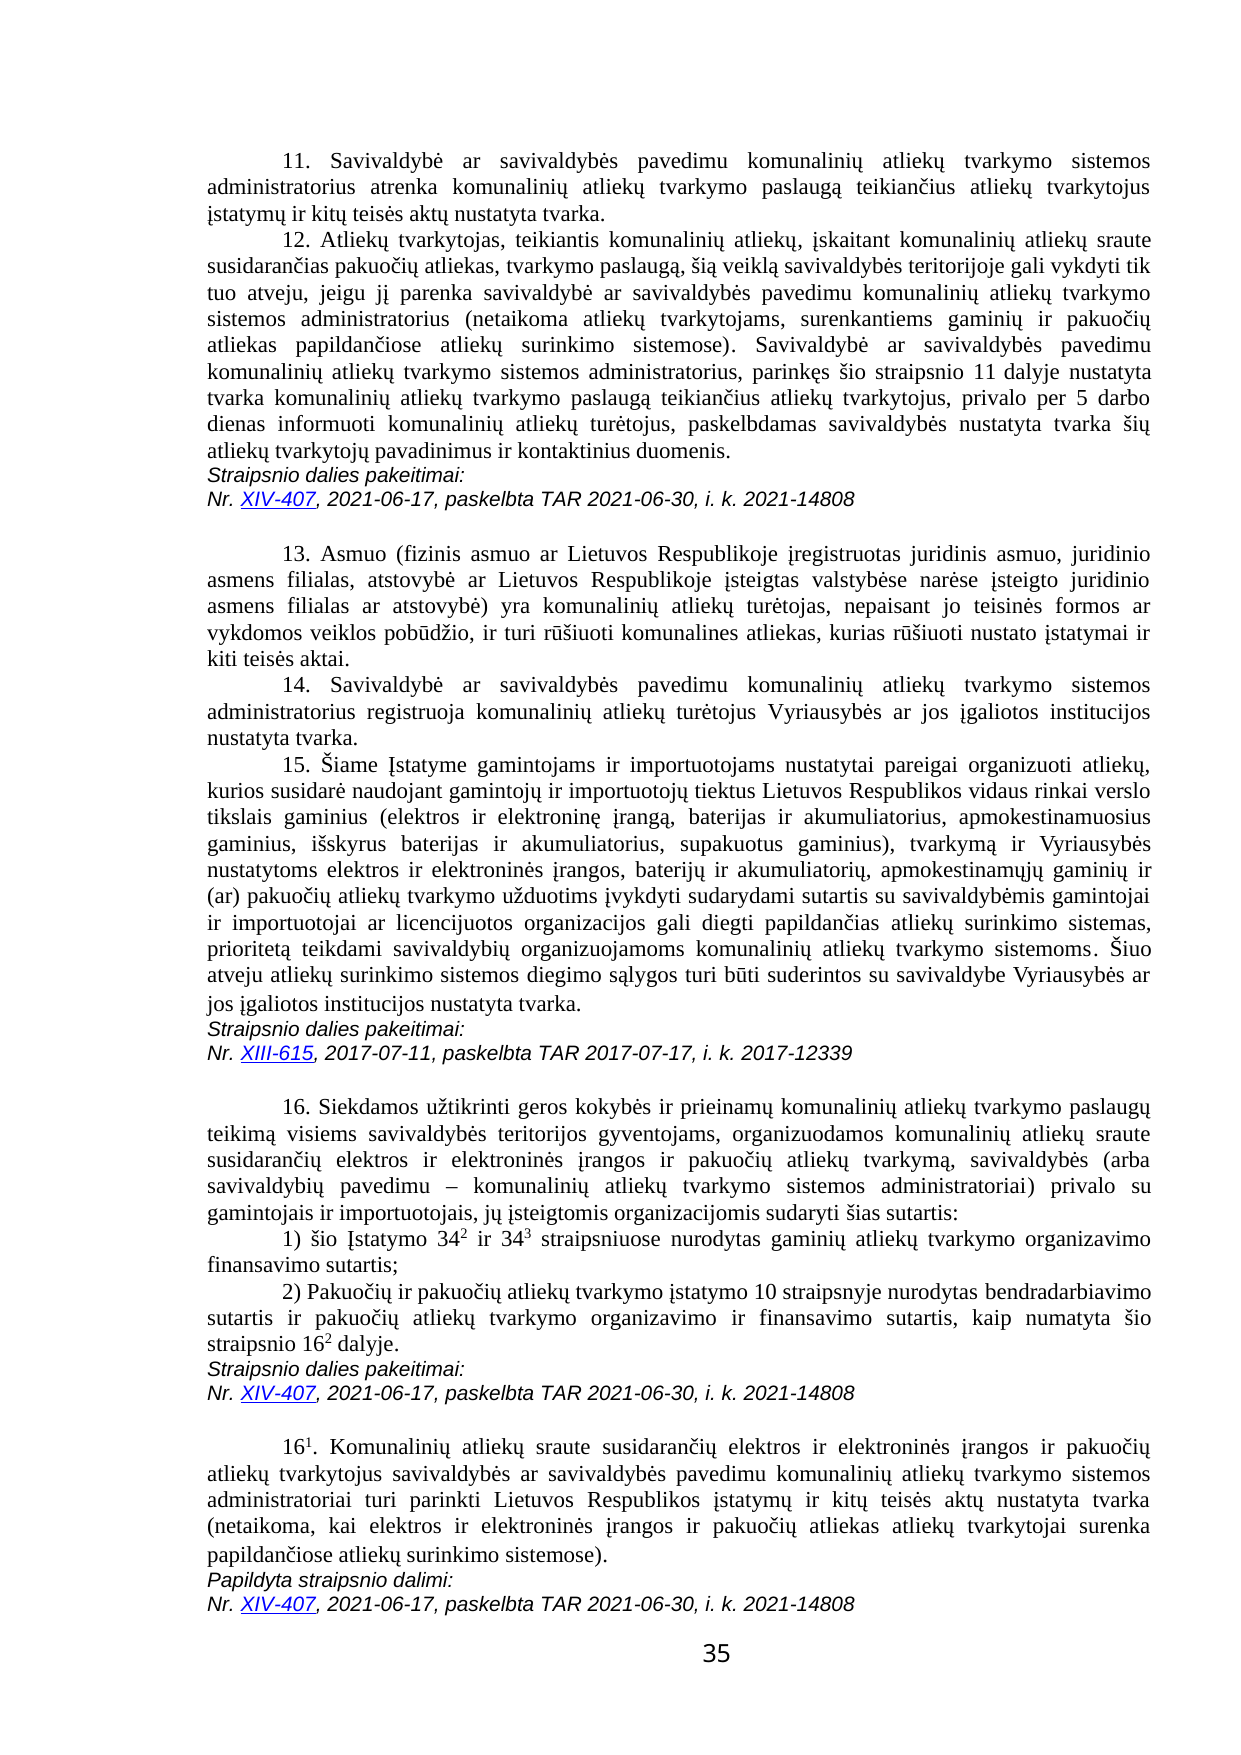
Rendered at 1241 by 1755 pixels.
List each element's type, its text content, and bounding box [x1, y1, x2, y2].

text 16. Siekdamos užtikrinti geros kokybės ir prieinamų komunalinių atliekų tvarkymo paslaugų teikimą visiems savivaldybės teritorijos gyventojams, organizuodamos komunalinių atliekų sraute susidarančių elektros ir elektroninės įrangos ir pakuočių atliekų tvarkymą, savivaldybės (arba savivaldybių pavedimu – komunalinių atliekų tvarkymo sistemos administratoriai) privalo su gamintojais ir importuotojais, jų įsteigtomis organizacijomis sudaryti šias sutartis: [207, 1093, 1152, 1225]
text 15. Šiame Įstatyme gamintojams ir importuotojams nustatytai pareigai organizuoti atliekų, kurios susidarė naudojant gamintojų ir importuotojų tiektus Lietuvos Respublikos vidaus rinkai verslo tikslais gaminius (elektros ir elektroninę įrangą, baterijas ir akumuliatorius, apmokestinamuosius gaminius, išskyrus baterijas ir akumuliatorius, supakuotus gaminius), tvarkymą ir Vyriausybės nustatytoms elektros ir elektroninės įrangos, baterijų ir akumuliatorių, apmokestinamųjų gaminių ir (ar) pakuočių atliekų tvarkymo užduotims įvykdyti sudarydami sutartis su savivaldybėmis gamintojai ir importuotojai ar licencijuotos organizacijos gali diegti papildančias atliekų surinkimo sistemas, prioritetą teikdami savivaldybių organizuojamoms komunalinių atliekų tvarkymo sistemoms. Šiuo atveju atliekų surinkimo sistemos diegimo sąlygos turi būti suderintos su savivaldybe Vyriausybės ar jos įgaliotos institucijos nustatyta tvarka. [207, 751, 1152, 1017]
text Nr. XIII-615, 2017-07-11, paskelbta TAR 2017-07-17, i. k. 2017-12339 [207, 1041, 1152, 1064]
text Nr. XIV-407, 2021-06-17, paskelbta TAR 2021-06-30, i. k. 2021-14808 [207, 1592, 1152, 1616]
text Nr. XIV-407, 2021-06-17, paskelbta TAR 2021-06-30, i. k. 2021-14808 [207, 487, 1152, 511]
text 161. Komunalinių atliekų sraute susidarančių elektros ir elektroninės įrangos ir pakuočių atliekų tvarkytojus savivaldybės ar savivaldybės pavedimu komunalinių atliekų tvarkymo sistemos administratoriai turi parinkti Lietuvos Respublikos įstatymų ir kitų teisės aktų nustatyta tvarka (netaikoma, kai elektros ir elektroninės įrangos ir pakuočių atliekas atliekų tvarkytojai surenka papildančiose atliekų surinkimo sistemose). [207, 1433, 1152, 1568]
text 1) šio Įstatymo 342 ir 343 straipsniuose nurodytas gaminių atliekų tvarkymo organizavimo finansavimo sutartis; [207, 1225, 1152, 1278]
text Straipsnio dalies pakeitimai: [207, 1017, 1152, 1041]
text 11. Savivaldybė ar savivaldybės pavedimu komunalinių atliekų tvarkymo sistemos administratorius atrenka komunalinių atliekų tvarkymo paslaugą teikiančius atliekų tvarkytojus įstatymų ir kitų teisės aktų nustatyta tvarka. [207, 147, 1152, 226]
text 13. Asmuo (fizinis asmuo ar Lietuvos Respublikoje įregistruotas juridinis asmuo, juridinio asmens filialas, atstovybė ar Lietuvos Respublikoje įsteigtas valstybėse narėse įsteigto juridinio asmens filialas ar atstovybė) yra komunalinių atliekų turėtojas, nepaisant jo teisinės formos ar vykdomos veiklos pobūdžio, ir turi rūšiuoti komunalines atliekas, kurias rūšiuoti nustato įstatymai ir kiti teisės aktai. [207, 540, 1152, 672]
text Nr. XIV-407, 2021-06-17, paskelbta TAR 2021-06-30, i. k. 2021-14808 [207, 1381, 1152, 1405]
text 2) Pakuočių ir pakuočių atliekų tvarkymo įstatymo 10 straipsnyje nurodytas bendradarbiavimo sutartis ir pakuočių atliekų tvarkymo organizavimo ir finansavimo sutartis, kaip numatyta šio straipsnio 162 dalyje. [207, 1278, 1152, 1357]
text Papildyta straipsnio dalimi: [207, 1568, 1152, 1592]
text Straipsnio dalies pakeitimai: [207, 1357, 1152, 1381]
text 12. Atliekų tvarkytojas, teikiantis komunalinių atliekų, įskaitant komunalinių atliekų sraute susidarančias pakuočių atliekas, tvarkymo paslaugą, šią veiklą savivaldybės teritorijoje gali vykdyti tik tuo atveju, jeigu jį parenka savivaldybė ar savivaldybės pavedimu komunalinių atliekų tvarkymo sistemos administratorius (netaikoma atliekų tvarkytojams, surenkantiems gaminių ir pakuočių atliekas papildančiose atliekų surinkimo sistemose). Savivaldybė ar savivaldybės pavedimu komunalinių atliekų tvarkymo sistemos administratorius, parinkęs šio straipsnio 11 dalyje nustatyta tvarka komunalinių atliekų tvarkymo paslaugą teikiančius atliekų tvarkytojus, privalo per 5 darbo dienas informuoti komunalinių atliekų turėtojus, paskelbdamas savivaldybės nustatyta tvarka šių atliekų tvarkytojų pavadinimus ir kontaktinius duomenis. [207, 226, 1152, 463]
text 14. Savivaldybė ar savivaldybės pavedimu komunalinių atliekų tvarkymo sistemos administratorius registruoja komunalinių atliekų turėtojus Vyriausybės ar jos įgaliotos institucijos nustatyta tvarka. [207, 672, 1152, 751]
text Straipsnio dalies pakeitimai: [207, 463, 1152, 487]
